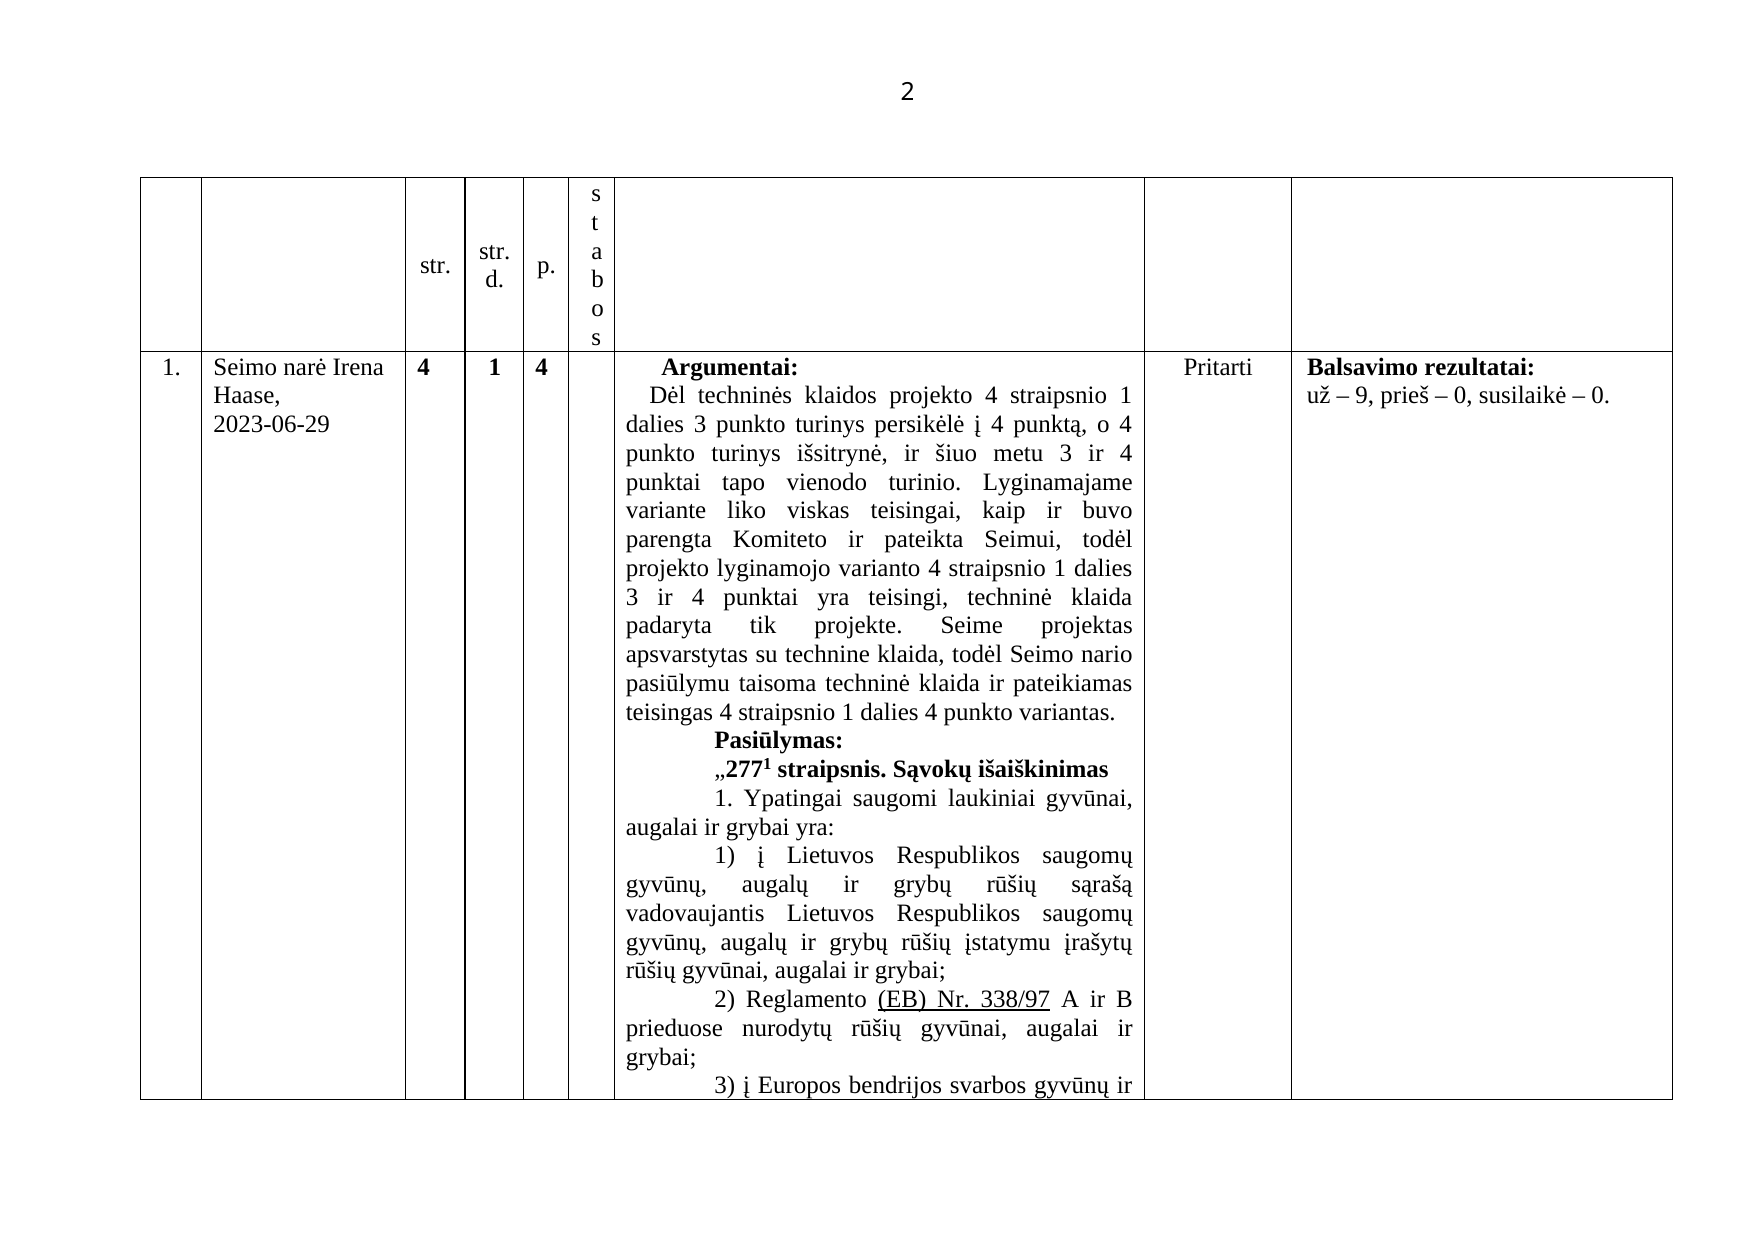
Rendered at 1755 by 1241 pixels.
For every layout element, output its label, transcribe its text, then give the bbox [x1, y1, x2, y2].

table_header [141, 178, 201, 351]
table_cell 4 [524, 352, 568, 1099]
table_cell 1. [141, 352, 201, 1099]
table_cell Balsavimo rezultatai: už – 9, prieš – 0, susilaikė – 0. [1292, 352, 1672, 1099]
table_cell str. d. [466, 178, 523, 351]
table_cell [569, 352, 614, 1099]
table_header stabos [569, 178, 614, 351]
table_cell Pritarti [1145, 352, 1291, 1099]
table_header [202, 178, 405, 351]
table_cell p. [524, 178, 568, 351]
table_cell Seimo narė Irena Haase, 2023-06-29 [202, 352, 405, 1099]
table_cell Argumentai: Dėl techninės klaidos projekto 4 straipsnio 1 dalies 3 punkto turinys persikėlė į 4 punktą, o 4 punkto turinys išsitrynė, ir šiuo metu 3 ir 4 punktai tapo vienodo turinio. Lyginamajame variante liko viskas teisingai, kaip ir buvo parengta Komiteto ir pateikta Seimui, todėl projekto lyginamojo varianto 4 straipsnio 1 dalies 3 ir 4 punktai yra teisingi, techninė klaida padaryta tik projekte. Seime projektas apsvarstytas su technine klaida, todėl Seimo nario pasiūlymu taisoma techninė klaida ir pateikiamas teisingas 4 straipsnio 1 dalies 4 punkto variantas. Pasiūlymas: „2771 straipsnis. Sąvokų išaiškinimas 1. Ypatingai saugomi laukiniai gyvūnai, augalai ir grybai yra: 1) į Lietuvos Respublikos saugomų gyvūnų, augalų ir grybų rūšių sąrašą vadovaujantis Lietuvos Respublikos saugomų gyvūnų, augalų ir grybų rūšių įstatymu įrašytų rūšių gyvūnai, augalai ir grybai; 2) Reglamento (EB) Nr. 338/97 A ir B prieduose nurodytų rūšių gyvūnai, augalai ir grybai; 3) į Europos bendrijos svarbos gyvūnų ir [615, 352, 1144, 1099]
table_header [1292, 178, 1672, 351]
table_header [615, 178, 1144, 351]
table_cell 4 [406, 352, 464, 1099]
table_header [1145, 178, 1291, 351]
table_cell str. [406, 178, 464, 351]
table_cell 1 [466, 352, 523, 1099]
